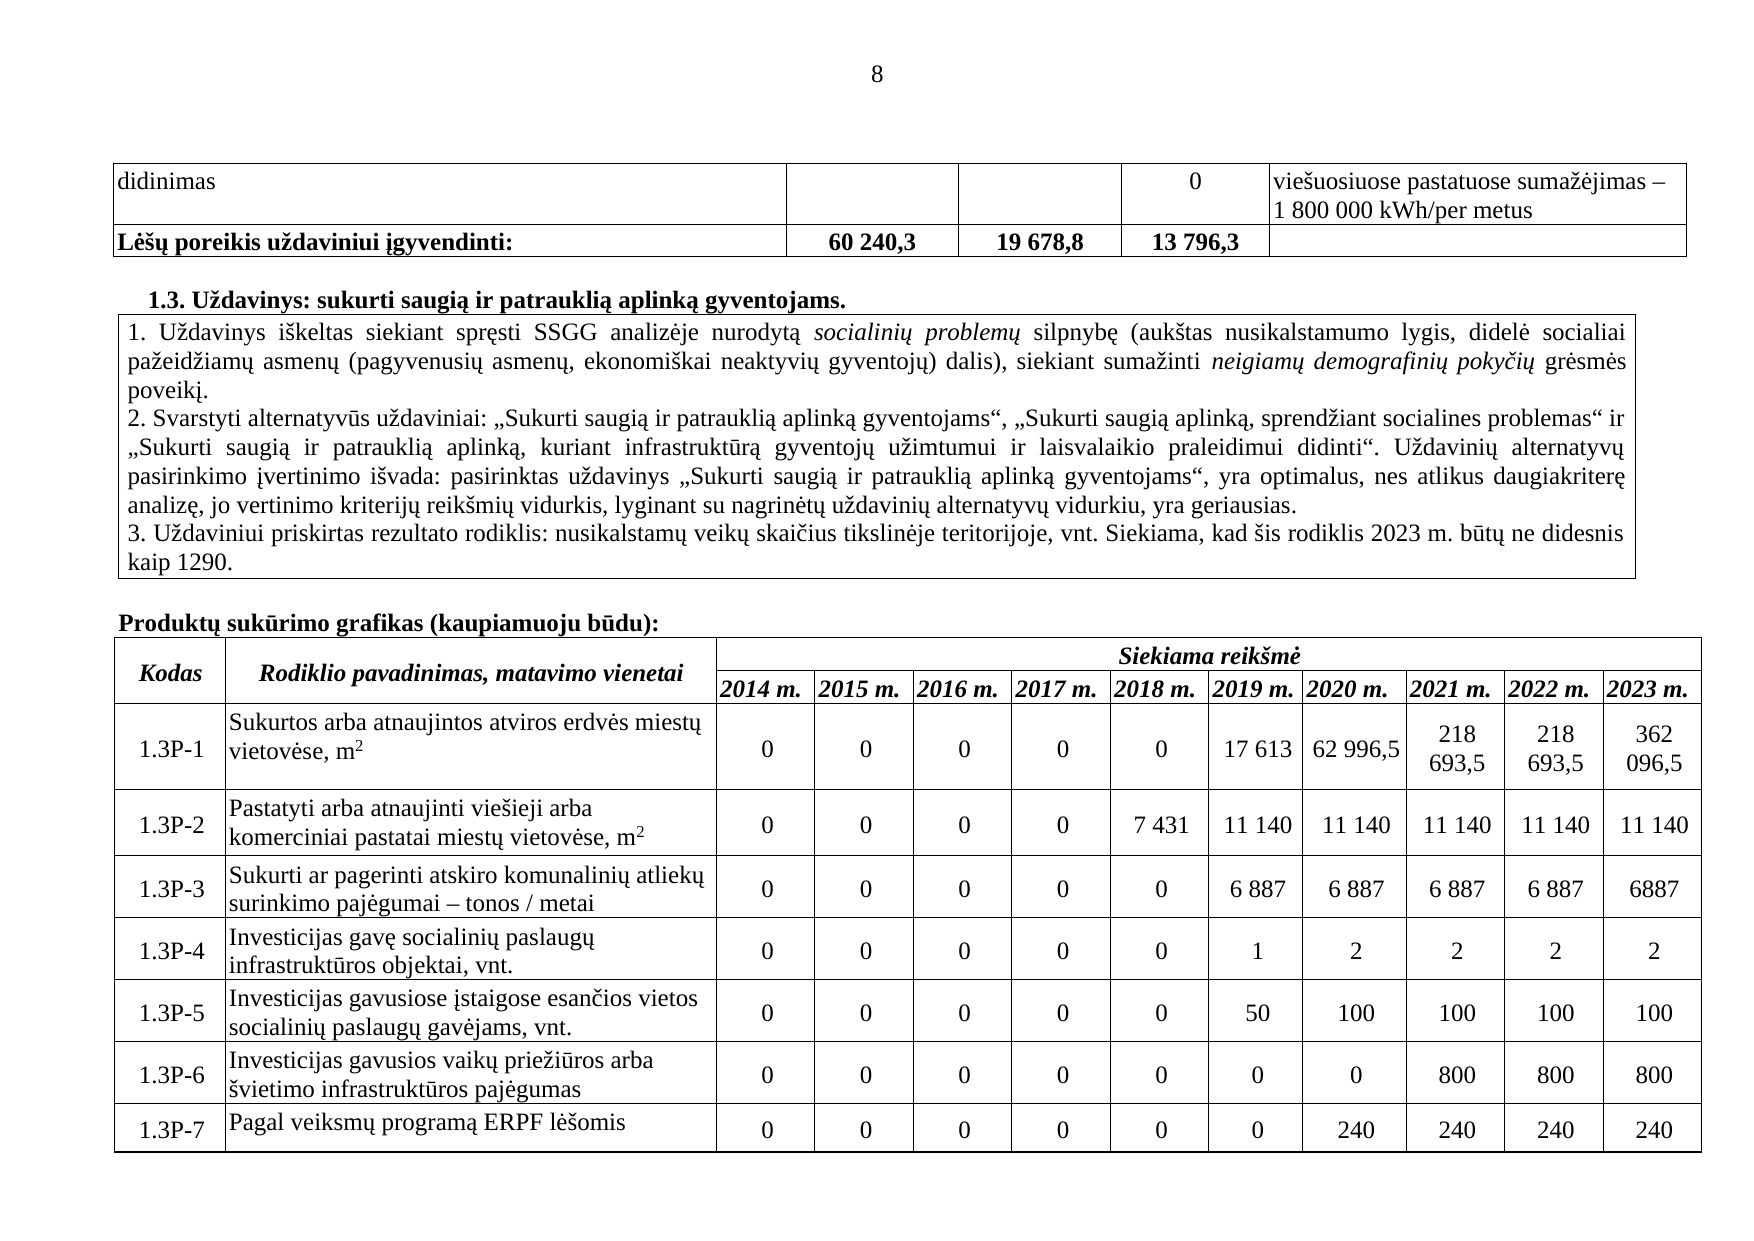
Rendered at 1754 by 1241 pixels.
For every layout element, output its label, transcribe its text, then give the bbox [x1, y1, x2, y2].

table_cell 1.3P-5 [115, 980, 225, 1041]
table_cell 13 796,3 [1122, 225, 1269, 256]
table_cell 6 887 [1303, 856, 1406, 917]
table_cell Investicijas gavę socialinių paslaugų infrastruktūros objektai, vnt. [226, 918, 716, 979]
table_cell 100 [1505, 980, 1603, 1041]
table_cell 0 [815, 1042, 913, 1103]
table_cell 62 996,5 [1303, 704, 1406, 789]
table_cell 1.3P-4 [115, 918, 225, 979]
table_cell [787, 164, 958, 223]
table_cell 0 [1012, 856, 1110, 917]
text Produktų sukūrimo grafikas (kaupiamuoju būdu): [118, 608, 1636, 637]
table_cell 218 693,5 [1505, 704, 1603, 789]
table_cell 0 [717, 980, 814, 1041]
table_cell Sukurtos arba atnaujintos atviros erdvės miestų vietovėse, m2 [226, 704, 716, 789]
table_cell 0 [914, 1104, 1011, 1151]
table_cell [1270, 225, 1686, 256]
table_header Siekiama reikšmė [717, 638, 1701, 670]
table_cell 0 [1012, 918, 1110, 979]
text 1.3. Uždavinys: sukurti saugią ir patrauklią aplinką gyventojams. [118, 285, 1636, 314]
table_cell Pastatyti arba atnaujinti viešieji arba komerciniai pastatai miestų vietovėse, m2 [226, 790, 716, 855]
table_cell 0 [717, 1104, 814, 1151]
table_cell 17 613 [1209, 704, 1302, 789]
table_cell 2014 m. [717, 671, 814, 703]
table_cell 50 [1209, 980, 1302, 1041]
table_cell 0 [914, 918, 1011, 979]
table_cell 2022 m. [1505, 671, 1603, 703]
table_cell 1.3P-3 [115, 856, 225, 917]
table_cell 800 [1505, 1042, 1603, 1103]
table_cell 0 [1012, 1042, 1110, 1103]
table_cell 240 [1303, 1104, 1406, 1151]
table_cell 0 [1012, 1104, 1110, 1151]
table_cell 0 [717, 856, 814, 917]
table_cell 1 [1209, 918, 1302, 979]
table_cell 2020 m. [1303, 671, 1406, 703]
table_cell 1.3P-7 [115, 1104, 225, 1151]
table_cell 1.3P-6 [115, 1042, 225, 1103]
table_cell 0 [1303, 1042, 1406, 1103]
table_cell 2 [1407, 918, 1504, 979]
table_cell 0 [1111, 856, 1208, 917]
table_cell Investicijas gavusiose įstaigose esančios vietos socialinių paslaugų gavėjams, vnt. [226, 980, 716, 1041]
table_cell viešuosiuose pastatuose sumažėjimas – 1 800 000 kWh/per metus [1270, 164, 1686, 223]
table_cell 11 140 [1505, 790, 1603, 855]
table_cell 0 [1111, 980, 1208, 1041]
table_cell 6 887 [1407, 856, 1504, 917]
table_cell 0 [914, 856, 1011, 917]
table_cell 0 [1111, 918, 1208, 979]
table_cell 2015 m. [815, 671, 913, 703]
table_cell 240 [1407, 1104, 1504, 1151]
text 3. Uždaviniui priskirtas rezultato rodiklis: nusikalstamų veikų skaičius tikslinėje teritorijoje, vnt. Siekiama, kad šis rodiklis 2023 m. būtų ne didesnis kaip 1290. [119, 515, 1635, 578]
table_cell Sukurti ar pagerinti atskiro komunalinių atliekų surinkimo pajėgumai – tonos / metai [226, 856, 716, 917]
table_cell 1.3P-1 [115, 704, 225, 789]
table_header Kodas [115, 638, 225, 703]
table_cell 60 240,3 [787, 225, 958, 256]
table_cell 0 [1111, 704, 1208, 789]
table_cell 11 140 [1209, 790, 1302, 855]
table_cell 0 [717, 918, 814, 979]
table_cell 0 [914, 790, 1011, 855]
table_cell 240 [1505, 1104, 1603, 1151]
table_cell 0 [815, 790, 913, 855]
table_cell 2018 m. [1111, 671, 1208, 703]
table_cell 0 [1012, 790, 1110, 855]
table_cell 0 [717, 704, 814, 789]
table_cell 2017 m. [1012, 671, 1110, 703]
table_cell 0 [914, 980, 1011, 1041]
table_header Rodiklio pavadinimas, matavimo vienetai [226, 638, 716, 703]
table_cell 800 [1604, 1042, 1701, 1103]
table_cell 218 693,5 [1407, 704, 1504, 789]
table_cell 2 [1505, 918, 1603, 979]
table_cell 100 [1407, 980, 1504, 1041]
table_cell 0 [1111, 1042, 1208, 1103]
table_cell 1.3P-2 [115, 790, 225, 855]
table_cell 19 678,8 [959, 225, 1121, 256]
table_cell 0 [815, 704, 913, 789]
table_cell 240 [1604, 1104, 1701, 1151]
table_cell 2019 m. [1209, 671, 1302, 703]
table_cell 0 [914, 1042, 1011, 1103]
table_cell 0 [1111, 1104, 1208, 1151]
table_cell [959, 164, 1121, 223]
table_cell 0 [1012, 980, 1110, 1041]
table_cell 2016 m. [914, 671, 1011, 703]
table_cell 0 [717, 790, 814, 855]
table_cell didinimas [114, 164, 786, 223]
table_cell 100 [1303, 980, 1406, 1041]
table_cell 6 887 [1209, 856, 1302, 917]
table_cell 0 [1209, 1042, 1302, 1103]
table_cell Lėšų poreikis uždaviniui įgyvendinti: [114, 225, 786, 256]
table_cell 6887 [1604, 856, 1701, 917]
table_cell 0 [914, 704, 1011, 789]
table_cell 2 [1303, 918, 1406, 979]
table_cell Pagal veiksmų programą ERPF lėšomis [226, 1104, 716, 1151]
table_cell 0 [815, 918, 913, 979]
table_cell 362 096,5 [1604, 704, 1701, 789]
text 2. Svarstyti alternatyvūs uždaviniai: „Sukurti saugią ir patrauklią aplinką gyventojams“, „Sukurti saugią aplinką, sprendžiant socialines problemas“ ir „Sukurti saugią ir patrauklią aplinką, kuriant infrastruktūrą gyventojų užimtumui ir laisvalaikio praleidimui didinti“. Uždavinių alternatyvų pasirinkimo įvertinimo išvada: pasirinktas uždavinys „Sukurti saugią ir patrauklią aplinką gyventojams“, yra optimalus, nes atlikus daugiakriterę analizę, jo vertinimo kriterijų reikšmių vidurkis, lyginant su nagrinėtų uždavinių alternatyvų vidurkiu, yra geriausias. [119, 400, 1635, 515]
table_cell 0 [1012, 704, 1110, 789]
table_cell 11 140 [1303, 790, 1406, 855]
table_cell 0 [815, 1104, 913, 1151]
table_cell 2021 m. [1407, 671, 1504, 703]
table_cell 0 [717, 1042, 814, 1103]
table_cell 6 887 [1505, 856, 1603, 917]
table_cell 11 140 [1604, 790, 1701, 855]
table_cell 2023 m. [1604, 671, 1701, 703]
table_cell 0 [815, 856, 913, 917]
table_cell 0 [815, 980, 913, 1041]
table_cell 800 [1407, 1042, 1504, 1103]
table_cell 11 140 [1407, 790, 1504, 855]
table_cell 0 [1122, 164, 1269, 223]
table_cell Investicijas gavusios vaikų priežiūros arba švietimo infrastruktūros pajėgumas [226, 1042, 716, 1103]
table_cell 7 431 [1111, 790, 1208, 855]
text 1. Uždavinys iškeltas siekiant spręsti SSGG analizėje nurodytą socialinių problemų silpnybę (aukštas nusikalstamumo lygis, didelė socialiai pažeidžiamų asmenų (pagyvenusių asmenų, ekonomiškai neaktyvių gyventojų) dalis), siekiant sumažinti neigiamų demografinių pokyčių grėsmės poveikį. [119, 315, 1635, 400]
table_cell 0 [1209, 1104, 1302, 1151]
table_cell 100 [1604, 980, 1701, 1041]
table_cell 2 [1604, 918, 1701, 979]
